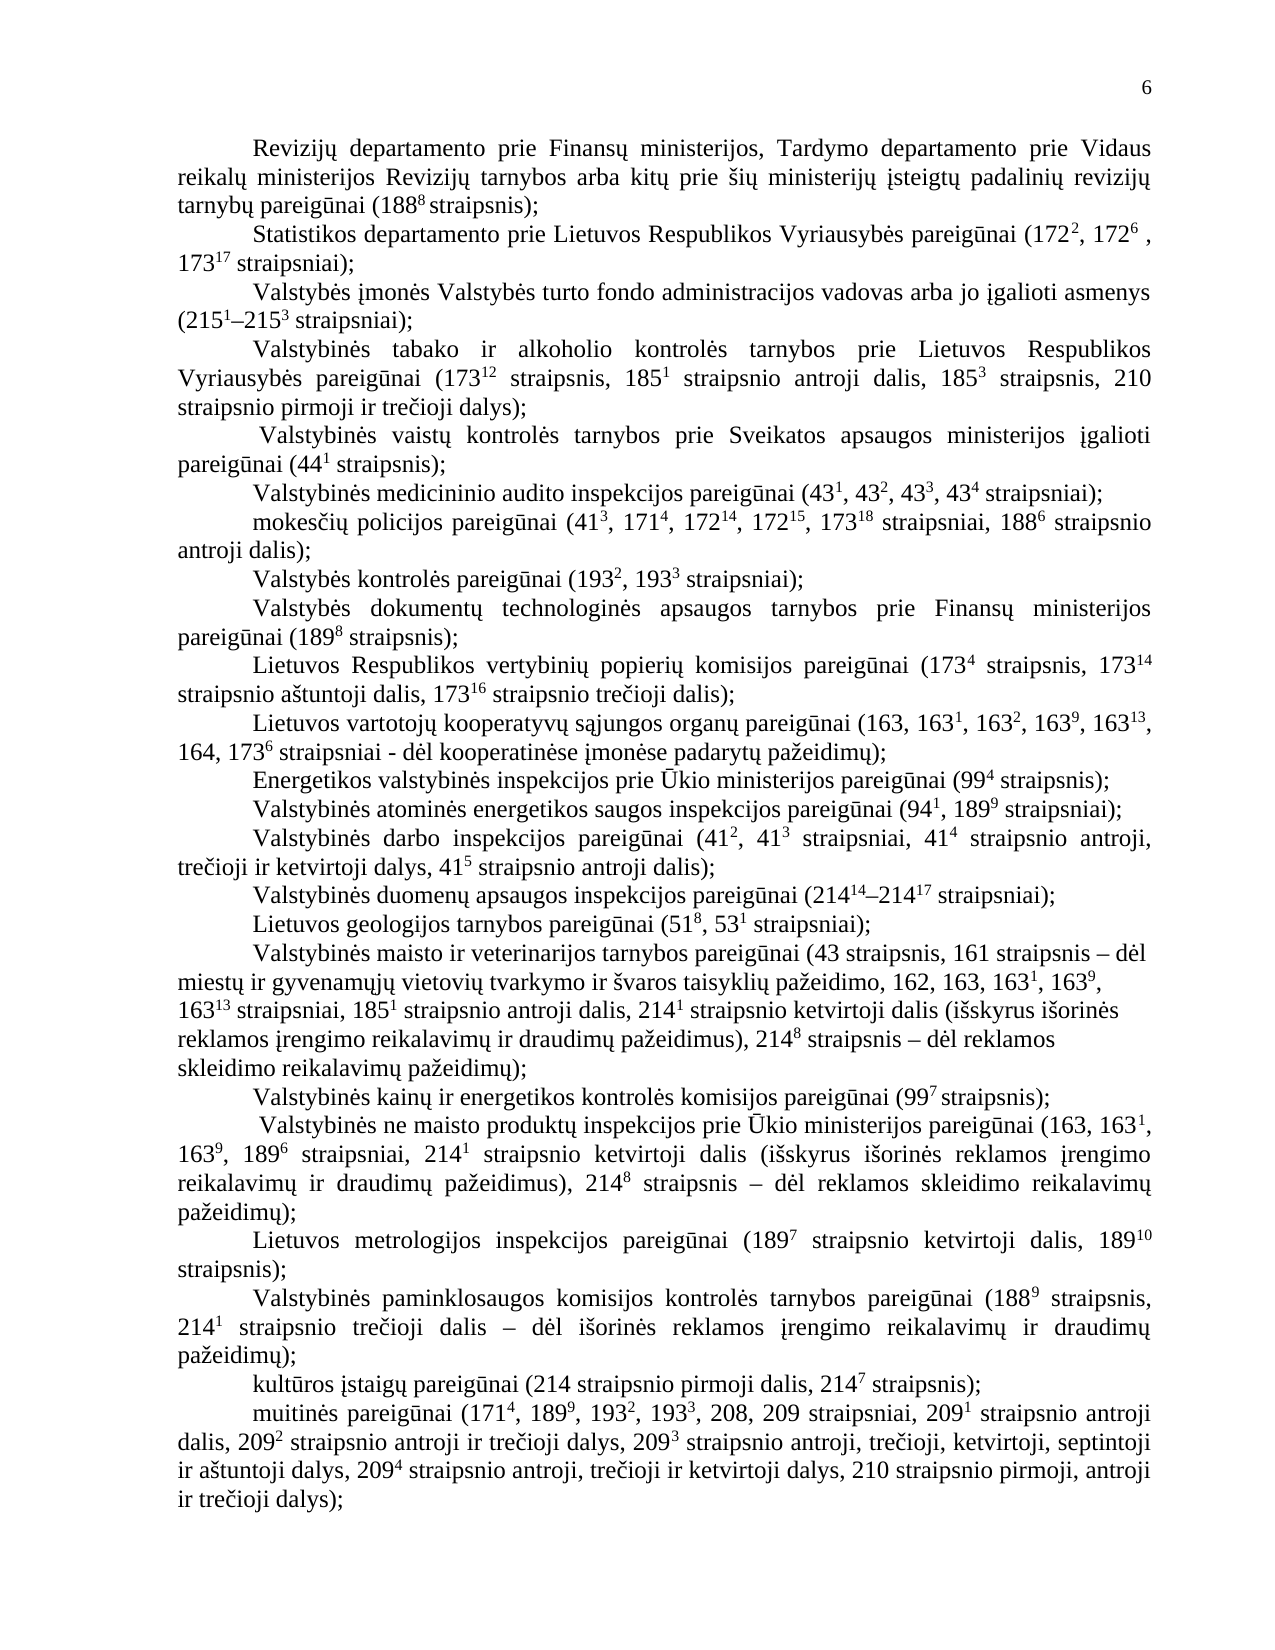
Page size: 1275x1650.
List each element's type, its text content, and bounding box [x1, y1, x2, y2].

text Valstybinės tabako ir alkoholio kontrolės tarnybos prie Lietuvos Respublikos Vyriausybės pareigūnai (17312 straipsnis, 1851 straipsnio antroji dalis, 1853 straipsnis, 210 straipsnio pirmoji ir trečioji dalys); [177, 334, 1152, 420]
text Valstybinės ne maisto produktų inspekcijos prie Ūkio ministerijos pareigūnai (163, 1631, 1639, 1896 straipsniai, 2141 straipsnio ketvirtoji dalis (išskyrus išorinės reklamos įrengimo reikalavimų ir draudimų pažeidimus), 2148 straipsnis – dėl reklamos skleidimo reikalavimų pažeidimų); [177, 1110, 1152, 1225]
text Statistikos departamento prie Lietuvos Respublikos Vyriausybės pareigūnai (1722, 1726 , 17317 straipsniai); [177, 219, 1152, 277]
text mokesčių policijos pareigūnai (413, 1714, 17214, 17215, 17318 straipsniai, 1886 straipsnio antroji dalis); [177, 507, 1152, 564]
text Lietuvos Respublikos vertybinių popierių komisijos pareigūnai (1734 straipsnis, 17314 straipsnio aštuntoji dalis, 17316 straipsnio trečioji dalis); [177, 650, 1152, 708]
text Revizijų departamento prie Finansų ministerijos, Tardymo departamento prie Vidaus reikalų ministerijos Revizijų tarnybos arba kitų prie šių ministerijų įsteigtų padalinių revizijų tarnybų pareigūnai (1888 straipsnis); [177, 133, 1152, 219]
text Valstybinės vaistų kontrolės tarnybos prie Sveikatos apsaugos ministerijos įgalioti pareigūnai (441 straipsnis); [177, 420, 1152, 478]
text Valstybinės duomenų apsaugos inspekcijos pareigūnai (21414–21417 straipsniai); [177, 880, 1152, 909]
text kultūros įstaigų pareigūnai (214 straipsnio pirmoji dalis, 2147 straipsnis); [177, 1369, 1152, 1398]
text muitinės pareigūnai (1714, 1899, 1932, 1933, 208, 209 straipsniai, 2091 straipsnio antroji dalis, 2092 straipsnio antroji ir trečioji dalys, 2093 straipsnio antroji, trečioji, ketvirtoji, septintoji ir aštuntoji dalys, 2094 straipsnio antroji, trečioji ir ketvirtoji dalys, 210 straipsnio pirmoji, antroji ir trečioji dalys); [177, 1398, 1152, 1513]
text Valstybinės medicininio audito inspekcijos pareigūnai (431, 432, 433, 434 straipsniai); [177, 478, 1152, 507]
text Valstybės kontrolės pareigūnai (1932, 1933 straipsniai); [177, 564, 1152, 593]
text Lietuvos vartotojų kooperatyvų sąjungos organų pareigūnai (163, 1631, 1632, 1639, 16313, 164, 1736 straipsniai - dėl kooperatinėse įmonėse padarytų pažeidimų); [177, 708, 1152, 765]
text Valstybinės maisto ir veterinarijos tarnybos pareigūnai (43 straipsnis, 161 straipsnis – dėl miestų ir gyvenamųjų vietovių tvarkymo ir švaros taisyklių pažeidimo, 162, 163, 1631, 1639, 16313 straipsniai, 1851 straipsnio antroji dalis, 2141 straipsnio ketvirtoji dalis (išskyrus išorinės reklamos įrengimo reikalavimų ir draudimų pažeidimus), 2148 straipsnis – dėl reklamos skleidimo reikalavimų pažeidimų); [177, 938, 1152, 1082]
text Valstybinės darbo inspekcijos pareigūnai (412, 413 straipsniai, 414 straipsnio antroji, trečioji ir ketvirtoji dalys, 415 straipsnio antroji dalis); [177, 823, 1152, 880]
text Lietuvos geologijos tarnybos pareigūnai (518, 531 straipsniai); [177, 909, 1152, 938]
text Valstybės įmonės Valstybės turto fondo administracijos vadovas arba jo įgalioti asmenys (2151–2153 straipsniai); [177, 277, 1152, 334]
text Valstybinės kainų ir energetikos kontrolės komisijos pareigūnai (997 straipsnis); [177, 1082, 1152, 1110]
text Valstybinės atominės energetikos saugos inspekcijos pareigūnai (941, 1899 straipsniai); [177, 794, 1152, 823]
text Valstybės dokumentų technologinės apsaugos tarnybos prie Finansų ministerijos pareigūnai (1898 straipsnis); [177, 593, 1152, 650]
text Valstybinės paminklosaugos komisijos kontrolės tarnybos pareigūnai (1889 straipsnis, 2141 straipsnio trečioji dalis – dėl išorinės reklamos įrengimo reikalavimų ir draudimų pažeidimų); [177, 1283, 1152, 1369]
text Energetikos valstybinės inspekcijos prie Ūkio ministerijos pareigūnai (994 straipsnis); [177, 765, 1152, 794]
text Lietuvos metrologijos inspekcijos pareigūnai (1897 straipsnio ketvirtoji dalis, 18910 straipsnis); [177, 1225, 1152, 1283]
